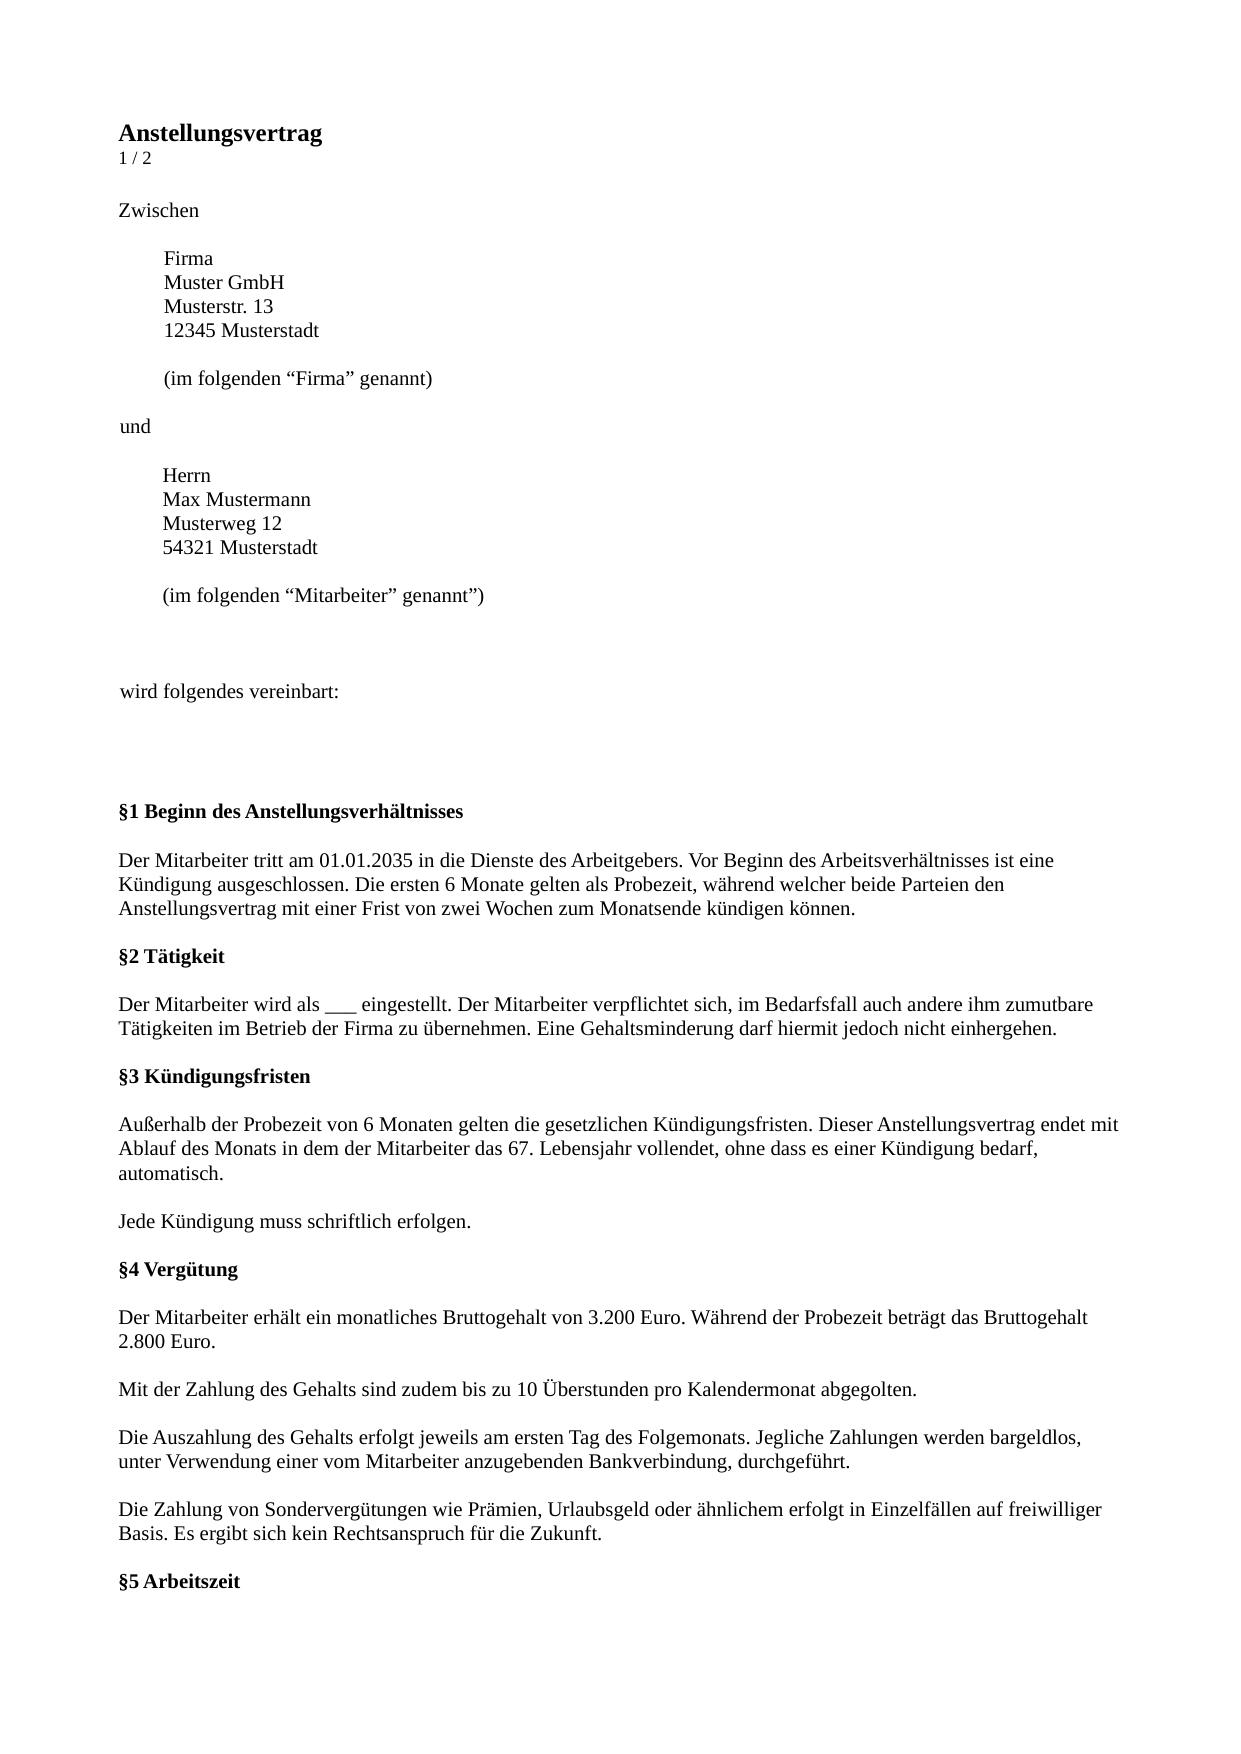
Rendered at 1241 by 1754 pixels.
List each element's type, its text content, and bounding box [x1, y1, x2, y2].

text Außerhalb der Probezeit von 6 Monaten gelten die gesetzlichen Kündigungsfristen. Dieser Anstellungsvertrag endet mit Ablauf des Monats in dem der Mitarbeiter das 67. Lebensjahr vollendet, ohne dass es einer Kündigung bedarf, automatisch. [118, 1112, 1122, 1184]
text Muster GmbH [163, 270, 1122, 294]
text §5 Arbeitszeit [118, 1569, 1122, 1593]
text §3 Kündigungsfristen [118, 1064, 1122, 1088]
text §2 Tätigkeit [118, 944, 1122, 968]
text §1 Beginn des Anstellungsverhältnisses [118, 799, 1122, 823]
text 54321 Musterstadt [162, 535, 1122, 559]
text Max Mustermann [162, 487, 1122, 511]
text Herrn [162, 463, 1122, 487]
text Die Auszahlung des Gehalts erfolgt jeweils am ersten Tag des Folgemonats. Jegliche Zahlungen werden bargeldlos, unter Verwendung einer vom Mitarbeiter anzugebenden Bankverbindung, durchgeführt. [118, 1425, 1122, 1473]
text Zwischen [118, 198, 1122, 222]
text wird folgendes vereinbart: [119, 679, 1122, 703]
text Jede Kündigung muss schriftlich erfolgen. [118, 1208, 1122, 1233]
text Musterstr. 13 [163, 294, 1122, 318]
text Der Mitarbeiter erhält ein monatliches Bruttogehalt von 3.200 Euro. Während der Probezeit beträgt das Bruttogehalt 2.800 Euro. [118, 1305, 1122, 1353]
text Mit der Zahlung des Gehalts sind zudem bis zu 10 Überstunden pro Kalendermonat abgegolten. [118, 1377, 1122, 1401]
text und [119, 414, 1122, 438]
text 12345 Musterstadt [163, 318, 1122, 342]
text §4 Vergütung [118, 1257, 1122, 1281]
text Der Mitarbeiter tritt am 01.01.2035 in die Dienste des Arbeitgebers. Vor Beginn des Arbeitsverhältnisses ist eine Kündigung ausgeschlossen. Die ersten 6 Monate gelten als Probezeit, während welcher beide Parteien den Anstellungsvertrag mit einer Frist von zwei Wochen zum Monatsende kündigen können. [118, 848, 1122, 920]
text Der Mitarbeiter wird als ___ eingestellt. Der Mitarbeiter verpflichtet sich, im Bedarfsfall auch andere ihm zumutbare Tätigkeiten im Betrieb der Firma zu übernehmen. Eine Gehaltsminderung darf hiermit jedoch nicht einhergehen. [118, 992, 1122, 1040]
text Die Zahlung von Sondervergütungen wie Prämien, Urlaubsgeld oder ähnlichem erfolgt in Einzelfällen auf freiwilliger Basis. Es ergibt sich kein Rechtsanspruch für die Zukunft. [118, 1497, 1122, 1545]
text (im folgenden “Mitarbeiter” genannt”) [162, 583, 1122, 607]
text (im folgenden “Firma” genannt) [163, 366, 1122, 390]
text Musterweg 12 [162, 511, 1122, 535]
text Firma [163, 246, 1122, 270]
